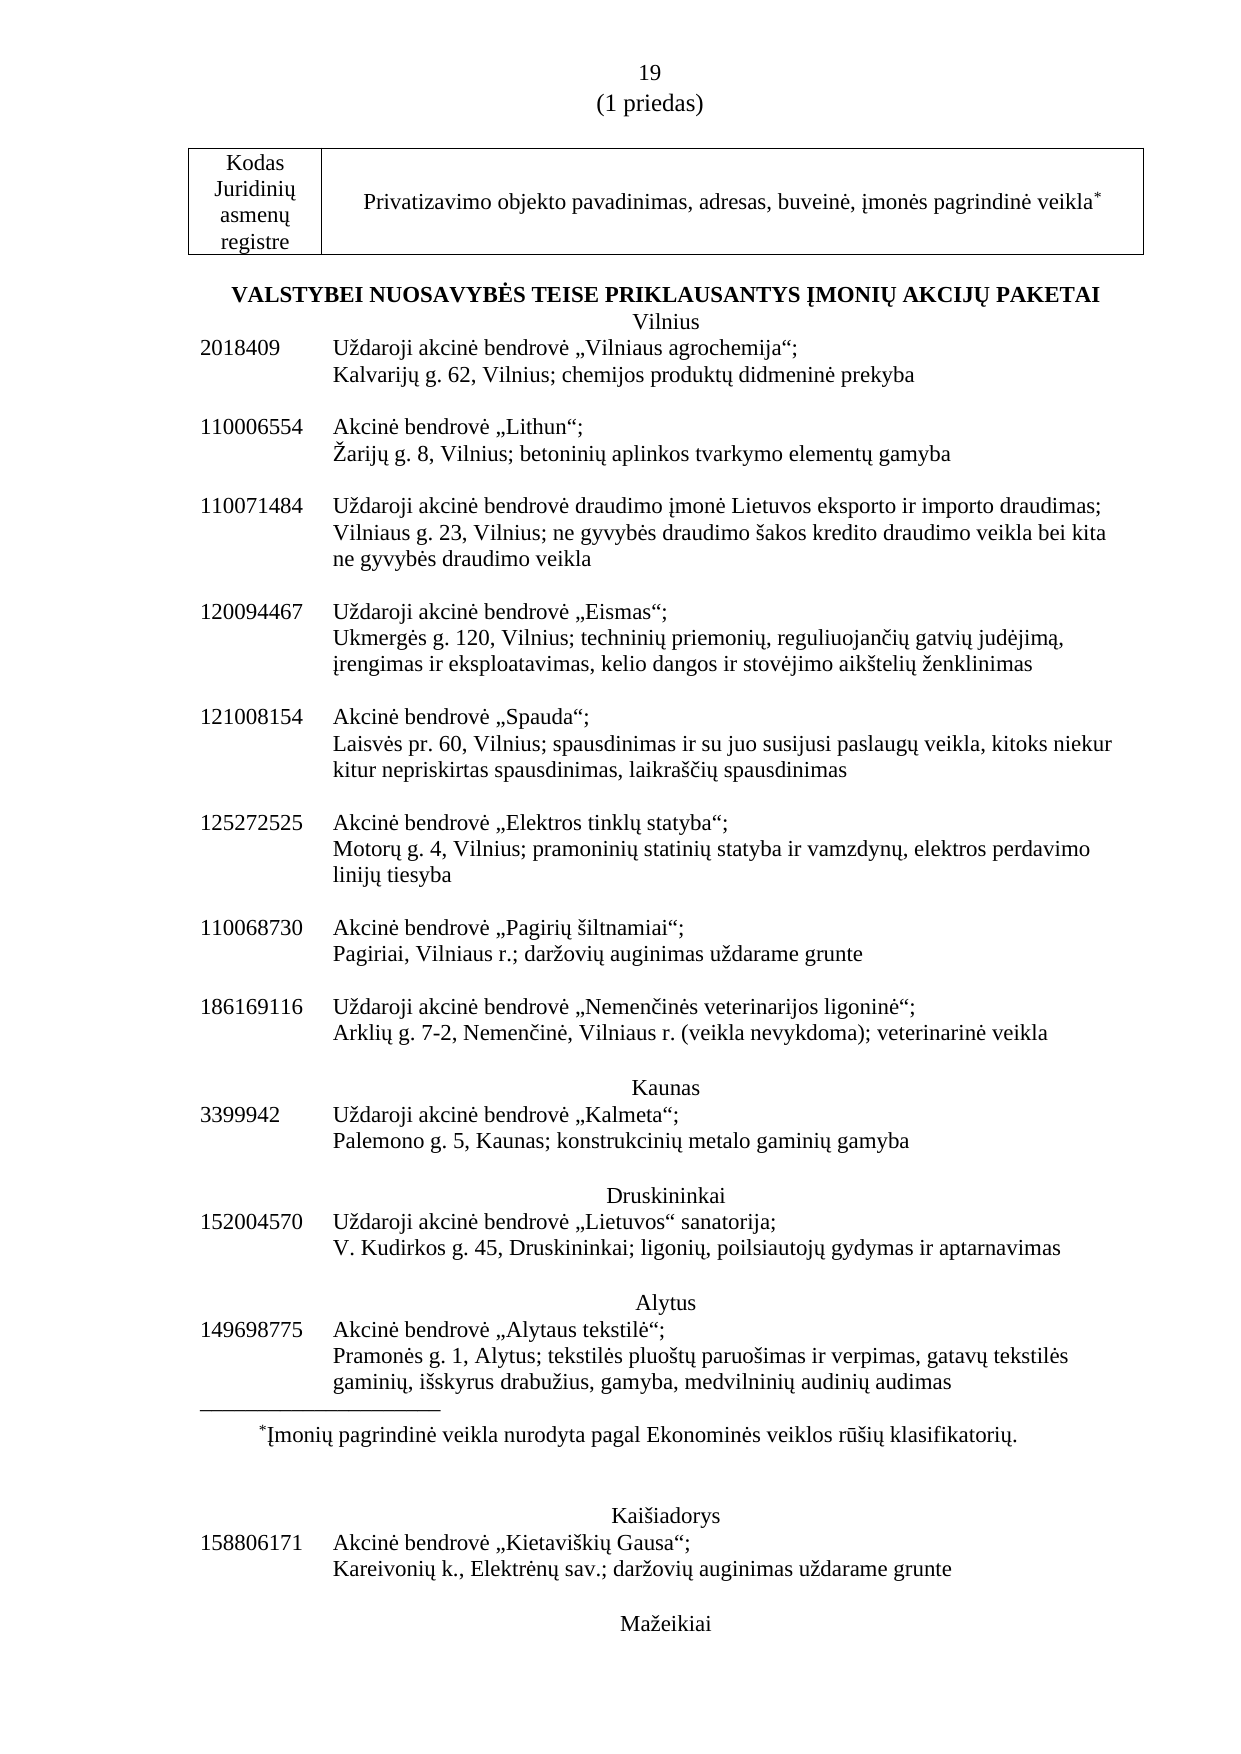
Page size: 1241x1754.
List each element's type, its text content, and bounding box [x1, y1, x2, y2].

table_cell Alytus [189, 1289, 1143, 1316]
table_cell Kaišiadorys [189, 1502, 1143, 1528]
table_cell [189, 888, 1143, 914]
table_header Kodas Juridinių asmenų registre [189, 149, 321, 254]
table_cell [189, 1046, 1143, 1072]
table_cell Akcinė bendrovė „Kietaviškių Gausa“; Kareivonių k., Elektrėnų sav.; daržovių auginimas uždarame grunte [321, 1529, 1143, 1581]
table_cell [189, 571, 1143, 598]
table_cell Akcinė bendrovė „Pagirių šiltnamiai“; Pagiriai, Vilniaus r.; daržovių auginimas uždarame grunte [321, 914, 1143, 967]
table_cell Akcinė bendrovė „Spauda“; Laisvės pr. 60, Vilnius; spausdinimas ir su juo susijusi paslaugų veikla, kitoks niekur kitur nepriskirtas spausdinimas, laikraščių spausdinimas [321, 703, 1143, 782]
table_cell 125272525 [189, 809, 321, 888]
table_cell [189, 255, 1143, 282]
table_cell 121008154 [189, 703, 321, 782]
table_cell 186169116 [189, 993, 321, 1046]
table_cell Akcinė bendrovė „Alytaus tekstilė“; Pramonės g. 1, Alytus; tekstilės pluoštų paruošimas ir verpimas, gatavų tekstilės gaminių, išskyrus drabužius, gamyba, medvilninių audinių audimas [321, 1316, 1143, 1395]
table_header Privatizavimo objekto pavadinimas, adresas, buveinė, įmonės pagrindinė veikla* [322, 149, 1143, 254]
table_cell [189, 387, 1143, 413]
table_cell VALSTYBEI NUOSAVYBĖS TEISE PRIKLAUSANTYS ĮMONIŲ AKCIJŲ PAKETAI [189, 282, 1143, 308]
table_cell 110071484 [189, 493, 321, 571]
table_cell Uždaroji akcinė bendrovė „Vilniaus agrochemija“; Kalvarijų g. 62, Vilnius; chemijos produktų didmeninė prekyba [321, 334, 1143, 387]
table_cell Mažeikiai [189, 1610, 1143, 1636]
table_cell 3399942 [189, 1101, 321, 1153]
table_cell [189, 1153, 1143, 1180]
table_cell 110068730 [189, 914, 321, 967]
table_cell [189, 1261, 1143, 1287]
table_cell Akcinė bendrovė „Lithun“; Žarijų g. 8, Vilnius; betoninių aplinkos tvarkymo elementų gamyba [321, 413, 1143, 466]
table_cell [189, 967, 1143, 993]
table_cell [189, 782, 1143, 809]
table_cell [189, 677, 1143, 703]
table_cell Akcinė bendrovė „Elektros tinklų statyba“; Motorų g. 4, Vilnius; pramoninių statinių statyba ir vamzdynų, elektros perdavimo linijų tiesyba [321, 809, 1143, 888]
table_cell [189, 1583, 1143, 1610]
table_cell 110006554 [189, 413, 321, 466]
table_cell 2018409 [189, 334, 321, 387]
table_cell Uždaroji akcinė bendrovė draudimo įmonė Lietuvos eksporto ir importo draudimas; Vilniaus g. 23, Vilnius; ne gyvybės draudimo šakos kredito draudimo veikla bei kita ne gyvybės draudimo veikla [321, 493, 1143, 571]
table_cell Kaunas [189, 1074, 1143, 1101]
table_cell 152004570 [189, 1208, 321, 1261]
table_cell Uždaroji akcinė bendrovė „Lietuvos“ sanatorija; V. Kudirkos g. 45, Druskininkai; ligonių, poilsiautojų gydymas ir aptarnavimas [321, 1208, 1143, 1261]
table_cell Uždaroji akcinė bendrovė „Kalmeta“; Palemono g. 5, Kaunas; konstrukcinių metalo gaminių gamyba [321, 1101, 1143, 1153]
table_cell 120094467 [189, 598, 321, 677]
table_cell 149698775 [189, 1316, 321, 1395]
table_cell Vilnius [189, 308, 1143, 334]
table_cell Uždaroji akcinė bendrovė „Eismas“; Ukmergės g. 120, Vilnius; techninių priemonių, reguliuojančių gatvių judėjimą, įrengimas ir eksploatavimas, kelio dangos ir stovėjimo aikštelių ženklinimas [321, 598, 1143, 677]
table_cell Uždaroji akcinė bendrovė „Nemenčinės veterinarijos ligoninė“; Arklių g. 7-2, Nemenčinė, Vilniaus r. (veikla nevykdoma); veterinarinė veikla [321, 993, 1143, 1046]
table_cell ––––––––––––––––––––– *Įmonių pagrindinė veikla nurodyta pagal Ekonominės veiklos rūšių klasifikatorių. [189, 1395, 1143, 1474]
table_cell [189, 1476, 1143, 1502]
table_cell [189, 466, 1143, 492]
table_cell 158806171 [189, 1529, 321, 1581]
table_cell Druskininkai [189, 1182, 1143, 1208]
